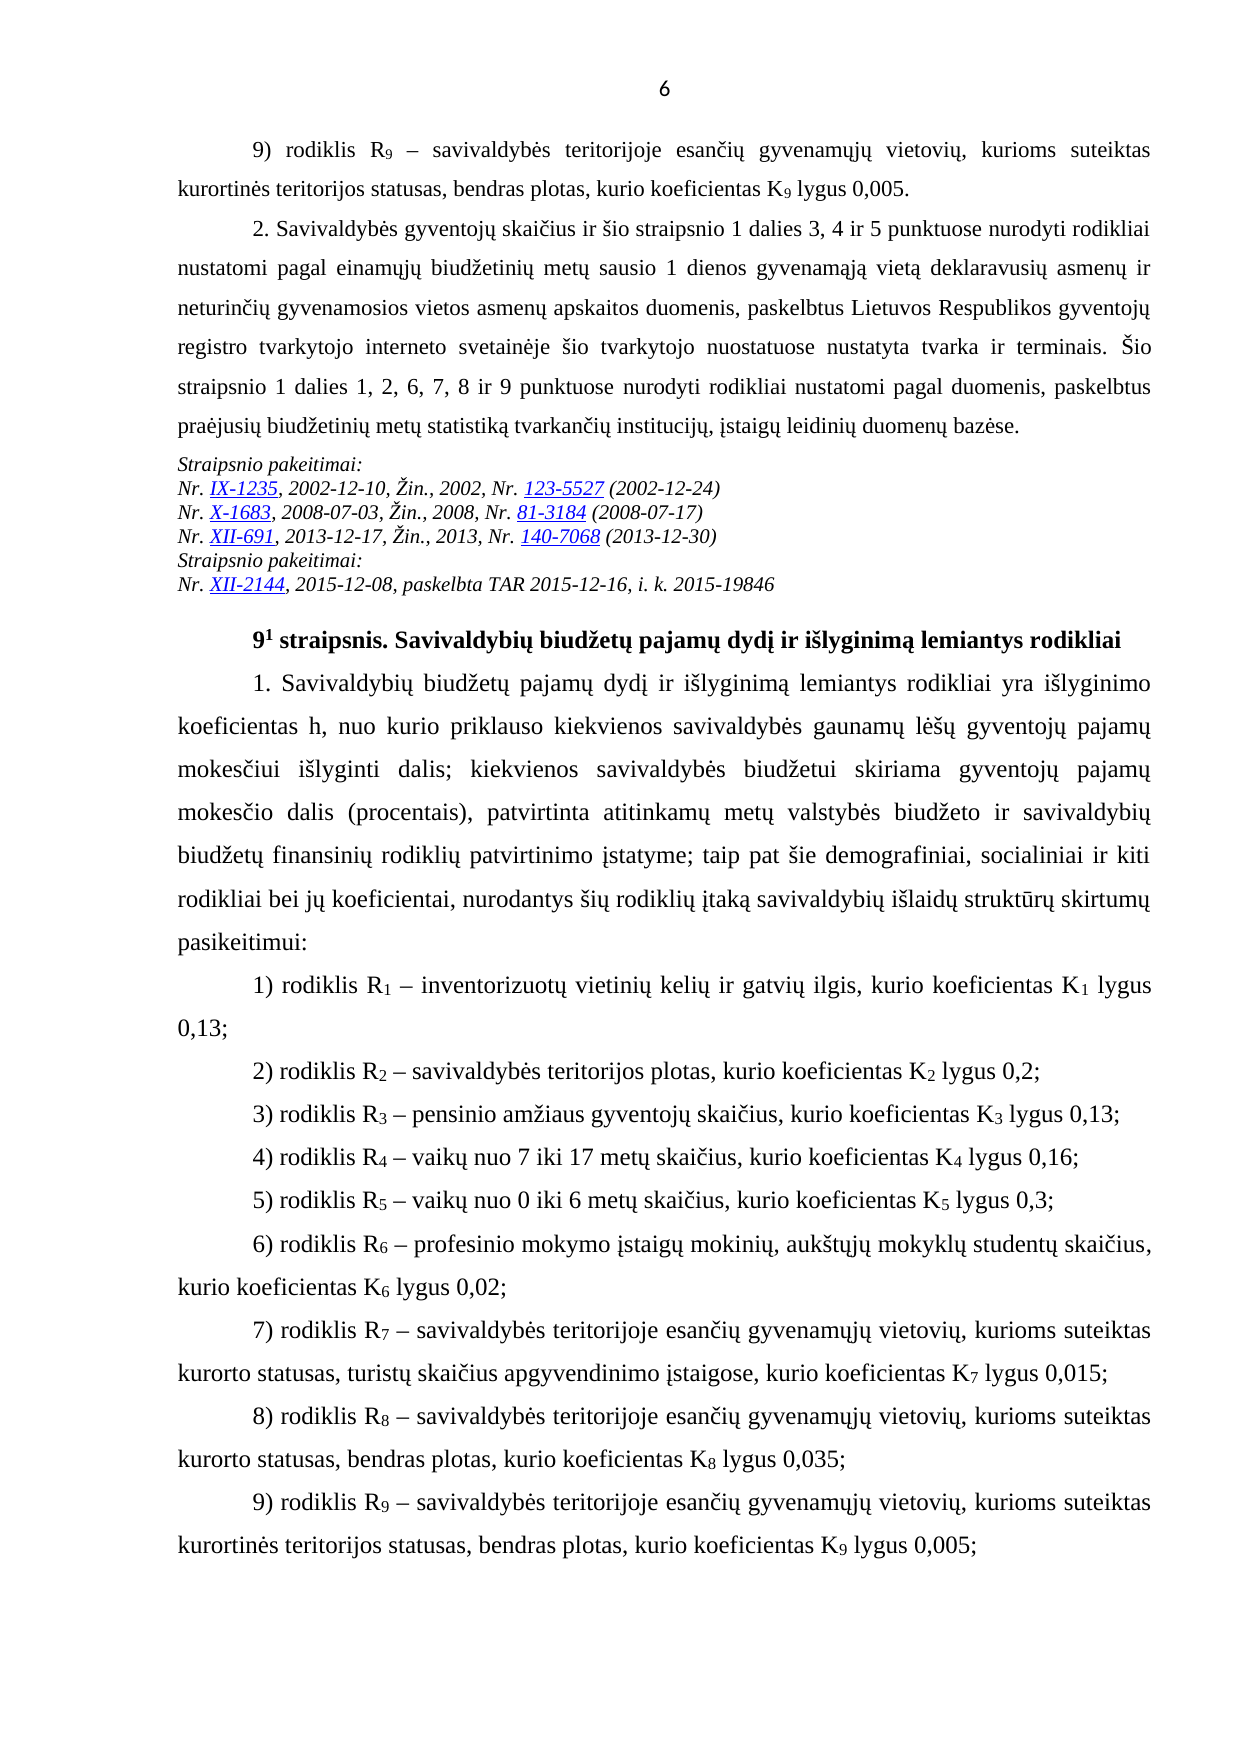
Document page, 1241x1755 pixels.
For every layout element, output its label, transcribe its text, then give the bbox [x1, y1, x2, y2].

text Nr. XII-2144, 2015-12-08, paskelbta TAR 2015-12-16, i. k. 2015-19846 [177, 572, 1152, 596]
text 3) rodiklis R3 – pensinio amžiaus gyventojų skaičius, kurio koeficientas K3 lygus 0,13; [177, 1099, 1152, 1128]
text Nr. X-1683, 2008-07-03, Žin., 2008, Nr. 81-3184 (2008-07-17) [177, 500, 1152, 524]
text Straipsnio pakeitimai: [177, 452, 1152, 476]
text 9) rodiklis R9 – savivaldybės teritorijoje esančių gyvenamųjų vietovių, kurioms suteiktas kurortinės teritorijos statusas, bendras plotas, kurio koeficientas K9 lygus 0,005. [177, 136, 1152, 202]
text 4) rodiklis R4 – vaikų nuo 7 iki 17 metų skaičius, kurio koeficientas K4 lygus 0,16; [177, 1142, 1152, 1171]
text 91 straipsnis. Savivaldybių biudžetų pajamų dydį ir išlyginimą lemiantys rodikliai [177, 625, 1152, 654]
text 5) rodiklis R5 – vaikų nuo 0 iki 6 metų skaičius, kurio koeficientas K5 lygus 0,3; [177, 1186, 1152, 1214]
text 1) rodiklis R1 – inventorizuotų vietinių kelių ir gatvių ilgis, kurio koeficientas K1 lygus 0,13; [177, 970, 1152, 1042]
text 2. Savivaldybės gyventojų skaičius ir šio straipsnio 1 dalies 3, 4 ir 5 punktuose nurodyti rodikliai nustatomi pagal einamųjų biudžetinių metų sausio 1 dienos gyvenamąją vietą deklaravusių asmenų ir neturinčių gyvenamosios vietos asmenų apskaitos duomenis, paskelbtus Lietuvos Respublikos gyventojų registro tvarkytojo interneto svetainėje šio tvarkytojo nuostatuose nustatyta tvarka ir terminais. Šio straipsnio 1 dalies 1, 2, 6, 7, 8 ir 9 punktuose nurodyti rodikliai nustatomi pagal duomenis, paskelbtus praėjusių biudžetinių metų statistiką tvarkančių institucijų, įstaigų leidinių duomenų bazėse. [177, 215, 1152, 439]
text 8) rodiklis R8 – savivaldybės teritorijoje esančių gyvenamųjų vietovių, kurioms suteiktas kurorto statusas, bendras plotas, kurio koeficientas K8 lygus 0,035; [177, 1401, 1152, 1473]
text Nr. XII-691, 2013-12-17, Žin., 2013, Nr. 140-7068 (2013-12-30) [177, 524, 1152, 548]
text 2) rodiklis R2 – savivaldybės teritorijos plotas, kurio koeficientas K2 lygus 0,2; [177, 1056, 1152, 1085]
text Nr. IX-1235, 2002-12-10, Žin., 2002, Nr. 123-5527 (2002-12-24) [177, 476, 1152, 500]
text 9) rodiklis R9 – savivaldybės teritorijoje esančių gyvenamųjų vietovių, kurioms suteiktas kurortinės teritorijos statusas, bendras plotas, kurio koeficientas K9 lygus 0,005; [177, 1487, 1152, 1559]
text 7) rodiklis R7 – savivaldybės teritorijoje esančių gyvenamųjų vietovių, kurioms suteiktas kurorto statusas, turistų skaičius apgyvendinimo įstaigose, kurio koeficientas K7 lygus 0,015; [177, 1315, 1152, 1387]
text 6) rodiklis R6 – profesinio mokymo įstaigų mokinių, aukštųjų mokyklų studentų skaičius, kurio koeficientas K6 lygus 0,02; [177, 1229, 1152, 1301]
text 1. Savivaldybių biudžetų pajamų dydį ir išlyginimą lemiantys rodikliai yra išlyginimo koeficientas h, nuo kurio priklauso kiekvienos savivaldybės gaunamų lėšų gyventojų pajamų mokesčiui išlyginti dalis; kiekvienos savivaldybės biudžetui skiriama gyventojų pajamų mokesčio dalis (procentais), patvirtinta atitinkamų metų valstybės biudžeto ir savivaldybių biudžetų finansinių rodiklių patvirtinimo įstatyme; taip pat šie demografiniai, socialiniai ir kiti rodikliai bei jų koeficientai, nurodantys šių rodiklių įtaką savivaldybių išlaidų struktūrų skirtumų pasikeitimui: [177, 668, 1152, 956]
text Straipsnio pakeitimai: [177, 548, 1152, 572]
